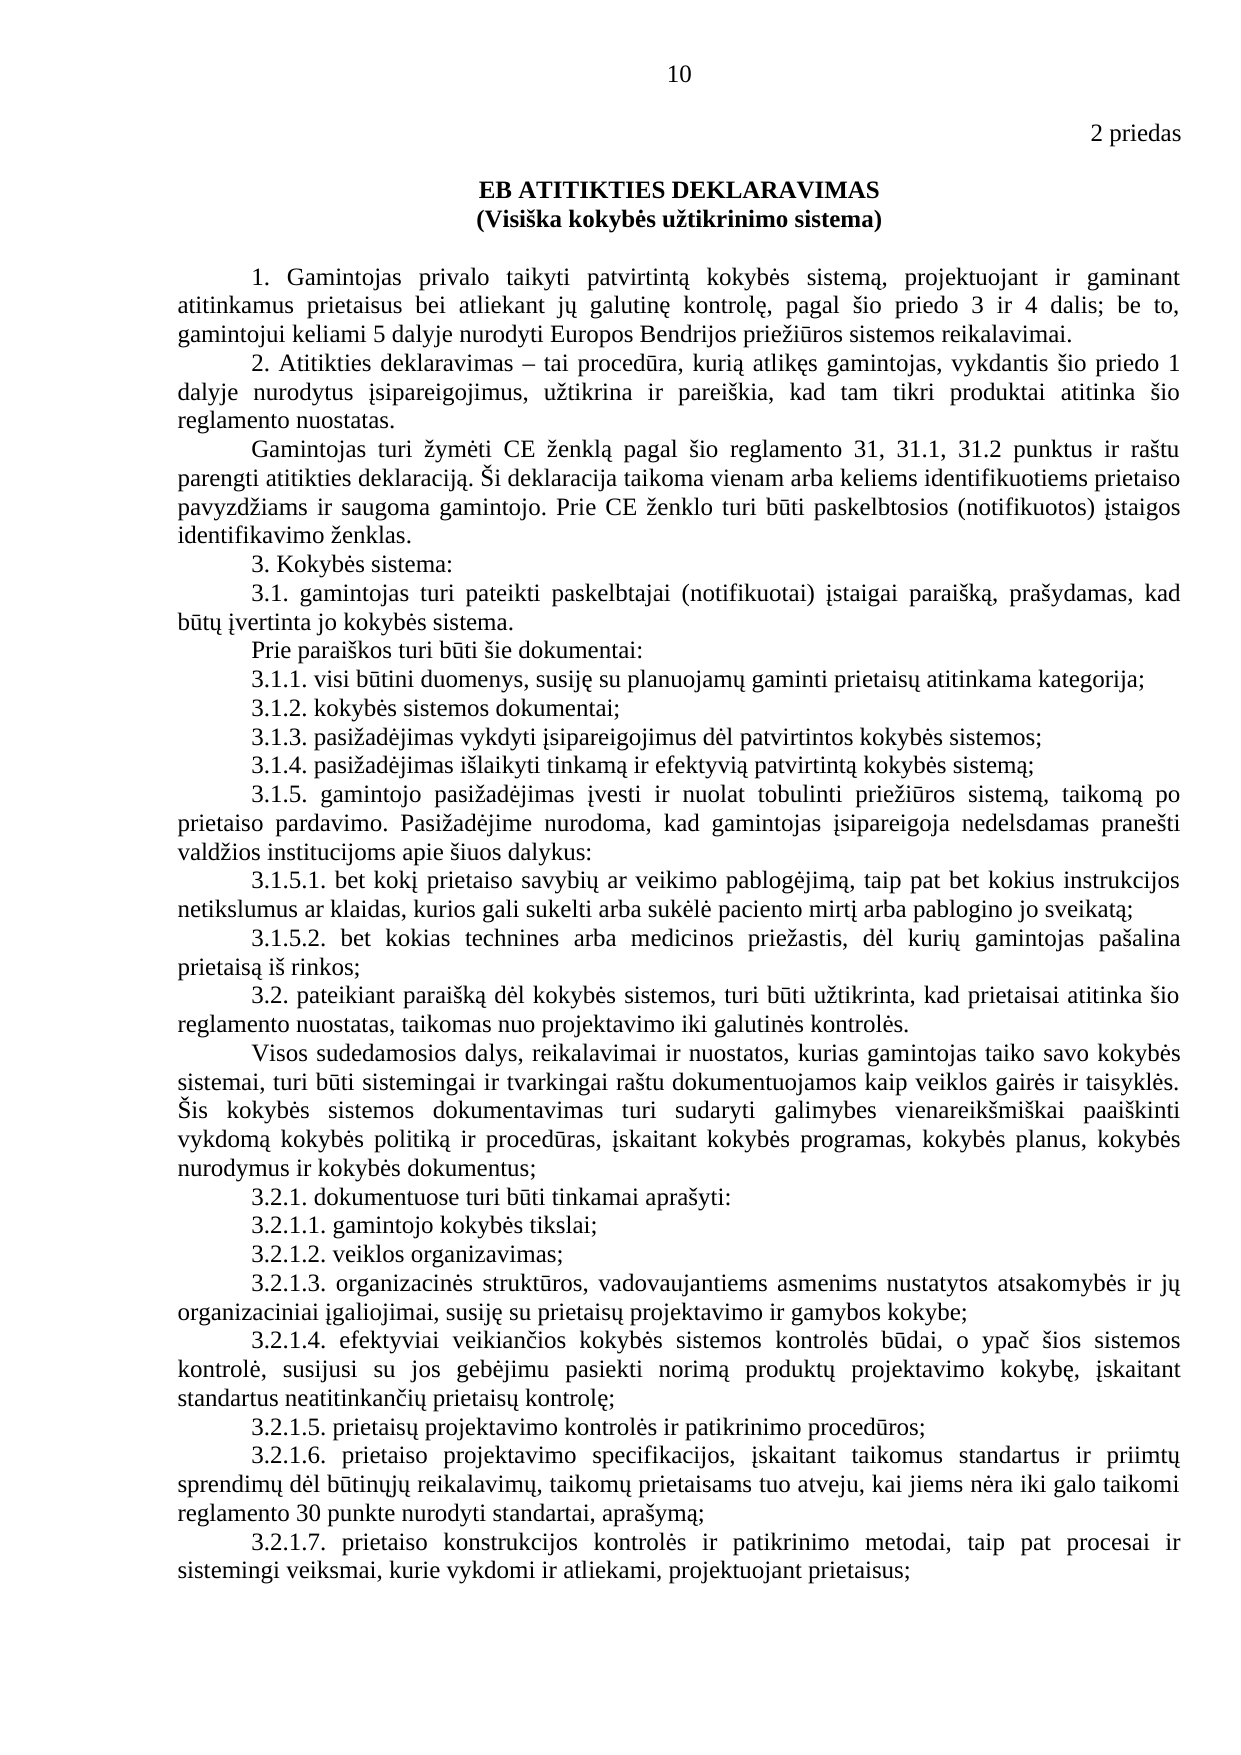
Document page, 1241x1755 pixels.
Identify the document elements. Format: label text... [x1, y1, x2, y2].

text 3.2.1.2. veiklos organizavimas; [177, 1239, 1181, 1268]
text 3.2.1.4. efektyviai veikiančios kokybės sistemos kontrolės būdai, o ypač šios sistemos kontrolė, susijusi su jos gebėjimu pasiekti norimą produktų projektavimo kokybę, įskaitant standartus neatitinkančių prietaisų kontrolę; [177, 1326, 1181, 1412]
text 3.2.1. dokumentuose turi būti tinkamai aprašyti: [177, 1182, 1181, 1211]
text 3.2.1.1. gamintojo kokybės tikslai; [177, 1211, 1181, 1239]
text 1. Gamintojas privalo taikyti patvirtintą kokybės sistemą, projektuojant ir gaminant atitinkamus prietaisus bei atliekant jų galutinę kontrolę, pagal šio priedo 3 ir 4 dalis; be to, gamintojui keliami 5 dalyje nurodyti Europos Bendrijos priežiūros sistemos reikalavimai. [177, 262, 1181, 348]
text 3.2.1.5. prietaisų projektavimo kontrolės ir patikrinimo procedūros; [177, 1412, 1181, 1441]
text 3.1.4. pasižadėjimas išlaikyti tinkamą ir efektyvią patvirtintą kokybės sistemą; [177, 751, 1181, 779]
text 3.1.3. pasižadėjimas vykdyti įsipareigojimus dėl patvirtintos kokybės sistemos; [177, 722, 1181, 751]
text Gamintojas turi žymėti CE ženklą pagal šio reglamento 31, 31.1, 31.2 punktus ir raštu parengti atitikties deklaraciją. Ši deklaracija taikoma vienam arba keliems identifikuotiems prietaiso pavyzdžiams ir saugoma gamintojo. Prie CE ženklo turi būti paskelbtosios (notifikuotos) įstaigos identifikavimo ženklas. [177, 434, 1181, 549]
text 3.1.1. visi būtini duomenys, susiję su planuojamų gaminti prietaisų atitinkama kategorija; [177, 664, 1181, 693]
text 3.1.2. kokybės sistemos dokumentai; [177, 693, 1181, 722]
text 3.2. pateikiant paraišką dėl kokybės sistemos, turi būti užtikrinta, kad prietaisai atitinka šio reglamento nuostatas, taikomas nuo projektavimo iki galutinės kontrolės. [177, 981, 1181, 1038]
text 3.2.1.6. prietaiso projektavimo specifikacijos, įskaitant taikomus standartus ir priimtų sprendimų dėl būtinųjų reikalavimų, taikomų prietaisams tuo atveju, kai jiems nėra iki galo taikomi reglamento 30 punkte nurodyti standartai, aprašymą; [177, 1441, 1181, 1527]
text (Visiška kokybės užtikrinimo sistema) [177, 204, 1181, 233]
text 3.1.5. gamintojo pasižadėjimas įvesti ir nuolat tobulinti priežiūros sistemą, taikomą po prietaiso pardavimo. Pasižadėjime nurodoma, kad gamintojas įsipareigoja nedelsdamas pranešti valdžios institucijoms apie šiuos dalykus: [177, 779, 1181, 866]
text 2 priedas [177, 118, 1181, 147]
text 3.1.5.2. bet kokias technines arba medicinos priežastis, dėl kurių gamintojas pašalina prietaisą iš rinkos; [177, 923, 1181, 981]
text 3.1. gamintojas turi pateikti paskelbtajai (notifikuotai) įstaigai paraišką, prašydamas, kad būtų įvertinta jo kokybės sistema. [177, 578, 1181, 636]
text 2. Atitikties deklaravimas – tai procedūra, kurią atlikęs gamintojas, vykdantis šio priedo 1 dalyje nurodytus įsipareigojimus, užtikrina ir pareiškia, kad tam tikri produktai atitinka šio reglamento nuostatas. [177, 348, 1181, 434]
text EB ATITIKTIES DEKLARAVIMAS [177, 176, 1181, 204]
text 3.2.1.3. organizacinės struktūros, vadovaujantiems asmenims nustatytos atsakomybės ir jų organizaciniai įgaliojimai, susiję su prietaisų projektavimo ir gamybos kokybe; [177, 1268, 1181, 1326]
text Prie paraiškos turi būti šie dokumentai: [177, 636, 1181, 664]
text 3.1.5.1. bet kokį prietaiso savybių ar veikimo pablogėjimą, taip pat bet kokius instrukcijos netikslumus ar klaidas, kurios gali sukelti arba sukėlė paciento mirtį arba pablogino jo sveikatą; [177, 866, 1181, 923]
text 3.2.1.7. prietaiso konstrukcijos kontrolės ir patikrinimo metodai, taip pat procesai ir sistemingi veiksmai, kurie vykdomi ir atliekami, projektuojant prietaisus; [177, 1527, 1181, 1584]
text 3. Kokybės sistema: [177, 549, 1181, 578]
text Visos sudedamosios dalys, reikalavimai ir nuostatos, kurias gamintojas taiko savo kokybės sistemai, turi būti sistemingai ir tvarkingai raštu dokumentuojamos kaip veiklos gairės ir taisyklės. Šis kokybės sistemos dokumentavimas turi sudaryti galimybes vienareikšmiškai paaiškinti vykdomą kokybės politiką ir procedūras, įskaitant kokybės programas, kokybės planus, kokybės nurodymus ir kokybės dokumentus; [177, 1038, 1181, 1182]
